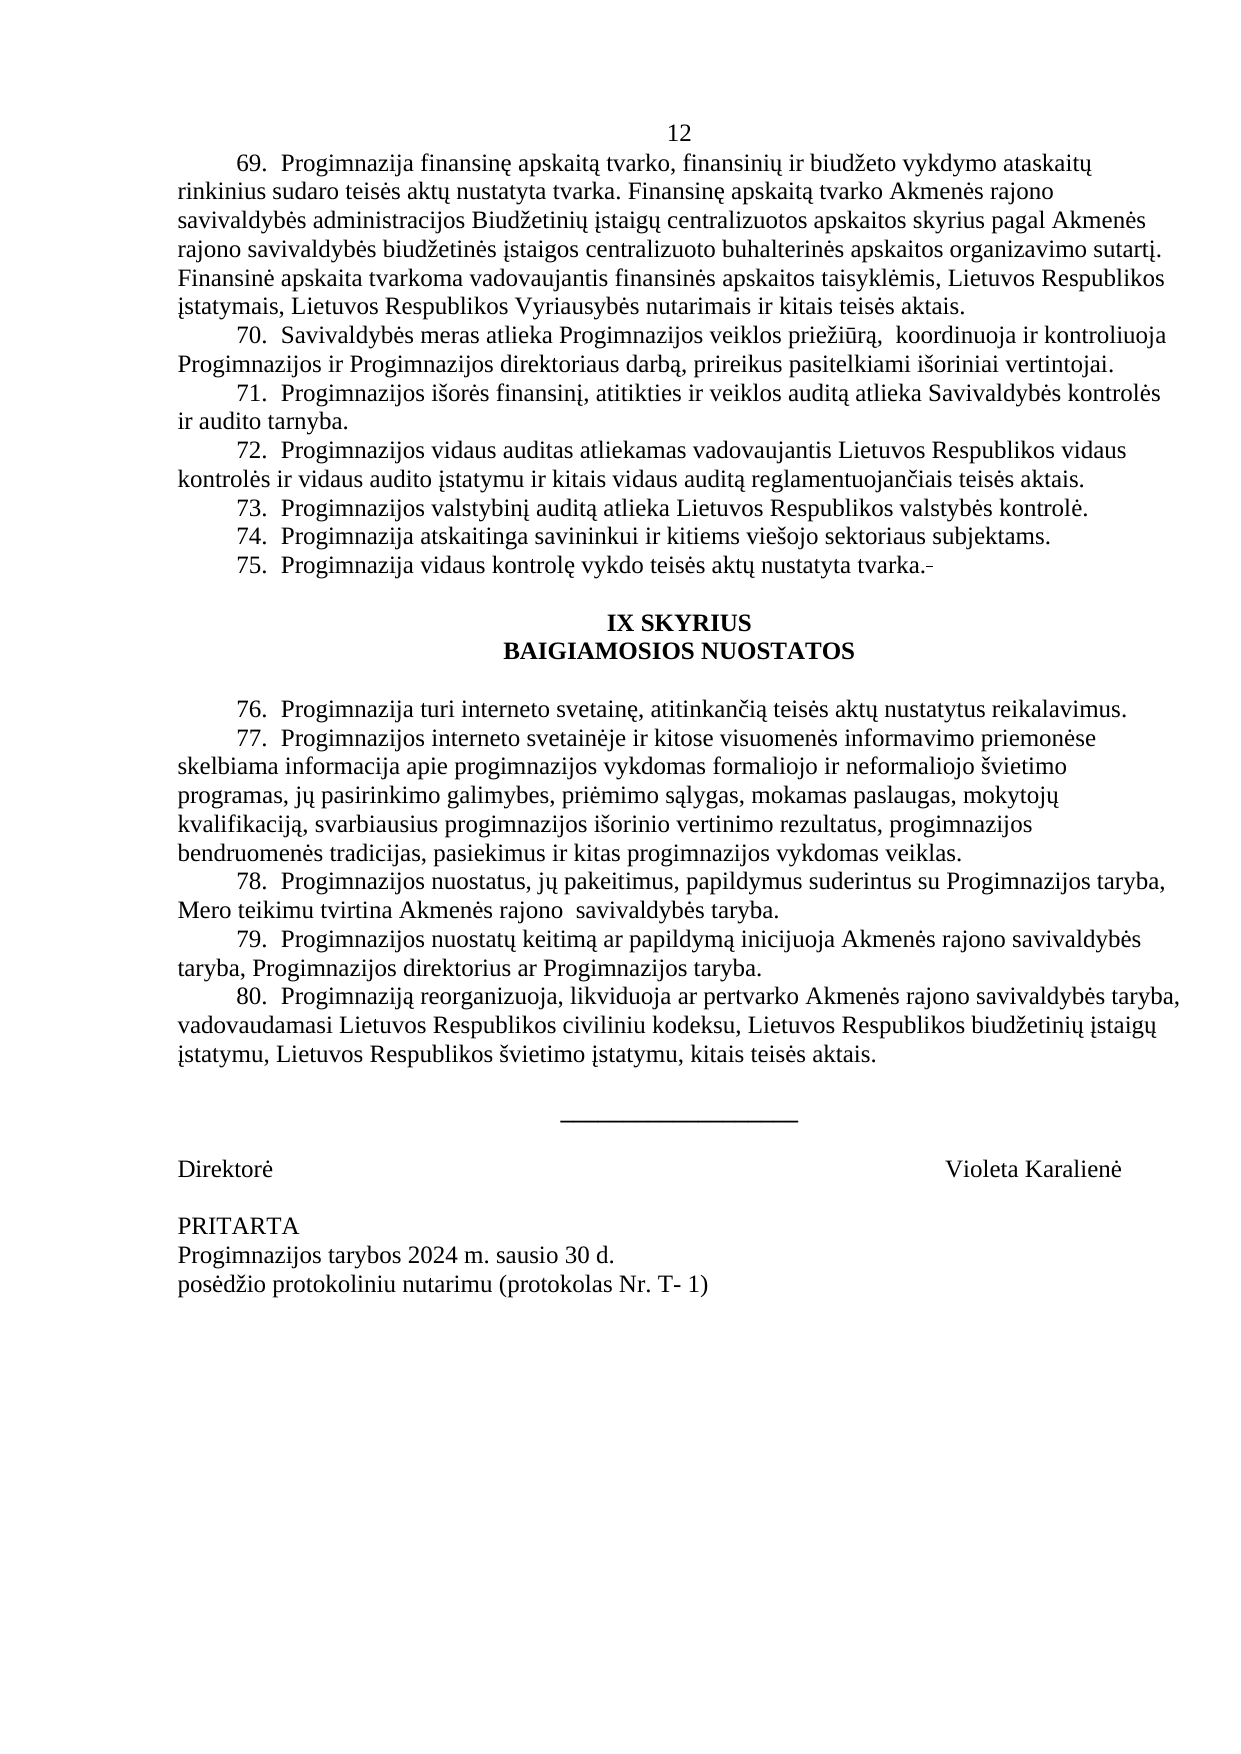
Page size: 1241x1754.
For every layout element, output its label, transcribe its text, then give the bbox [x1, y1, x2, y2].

text 69. Progimnazija finansinę apskaitą tvarko, finansinių ir biudžeto vykdymo ataskaitų rinkinius sudaro teisės aktų nustatyta tvarka. Finansinę apskaitą tvarko Akmenės rajono savivaldybės administracijos Biudžetinių įstaigų centralizuotos apskaitos skyrius pagal Akmenės rajono savivaldybės biudžetinės įstaigos centralizuoto buhalterinės apskaitos organizavimo sutartį. Finansinė apskaita tvarkoma vadovaujantis finansinės apskaitos taisyklėmis, Lietuvos Respublikos įstatymais, Lietuvos Respublikos Vyriausybės nutarimais ir kitais teisės aktais. [177, 148, 1181, 320]
text Progimnazijos tarybos 2024 m. sausio 30 d. [177, 1240, 1181, 1269]
text 71. Progimnazijos išorės finansinį, atitikties ir veiklos auditą atlieka Savivaldybės kontrolės ir audito tarnyba. [177, 378, 1181, 435]
text IX SKYRIUS [177, 608, 1181, 636]
text 77. Progimnazijos interneto svetainėje ir kitose visuomenės informavimo priemonėse skelbiama informacija apie progimnazijos vykdomas formaliojo ir neformaliojo švietimo programas, jų pasirinkimo galimybes, priėmimo sąlygas, mokamas paslaugas, mokytojų kvalifikaciją, svarbiausius progimnazijos išorinio vertinimo rezultatus, progimnazijos bendruomenės tradicijas, pasiekimus ir kitas progimnazijos vykdomas veiklas. [177, 723, 1181, 866]
text 70. Savivaldybės meras atlieka Progimnazijos veiklos priežiūrą, koordinuoja ir kontroliuoja Progimnazijos ir Progimnazijos direktoriaus darbą, prireikus pasitelkiami išoriniai vertintojai. [177, 320, 1181, 378]
text ___________________ [177, 1096, 1181, 1125]
text 74. Progimnazija atskaitinga savininkui ir kitiems viešojo sektoriaus subjektams. [177, 521, 1181, 550]
text 79. Progimnazijos nuostatų keitimą ar papildymą inicijuoja Akmenės rajono savivaldybės taryba, Progimnazijos direktorius ar Progimnazijos taryba. [177, 924, 1181, 981]
text PRITARTA [177, 1211, 1181, 1240]
text Direktorė Violeta Karalienė [177, 1154, 1181, 1183]
text 75. Progimnazija vidaus kontrolę vykdo teisės aktų nustatyta tvarka. [177, 550, 1181, 579]
text BAIGIAMOSIOS NUOSTATOS [177, 636, 1181, 665]
text 80. Progimnaziją reorganizuoja, likviduoja ar pertvarko Akmenės rajono savivaldybės taryba, vadovaudamasi Lietuvos Respublikos civiliniu kodeksu, Lietuvos Respublikos biudžetinių įstaigų įstatymu, Lietuvos Respublikos švietimo įstatymu, kitais teisės aktais. [177, 981, 1181, 1068]
text 76. Progimnazija turi interneto svetainę, atitinkančią teisės aktų nustatytus reikalavimus. [177, 694, 1181, 723]
text 73. Progimnazijos valstybinį auditą atlieka Lietuvos Respublikos valstybės kontrolė. [177, 493, 1181, 521]
text posėdžio protokoliniu nutarimu (protokolas Nr. T- 1) [177, 1269, 1181, 1298]
text 78. Progimnazijos nuostatus, jų pakeitimus, papildymus suderintus su Progimnazijos taryba, Mero teikimu tvirtina Akmenės rajono savivaldybės taryba. [177, 866, 1181, 924]
text 72. Progimnazijos vidaus auditas atliekamas vadovaujantis Lietuvos Respublikos vidaus kontrolės ir vidaus audito įstatymu ir kitais vidaus auditą reglamentuojančiais teisės aktais. [177, 435, 1181, 493]
